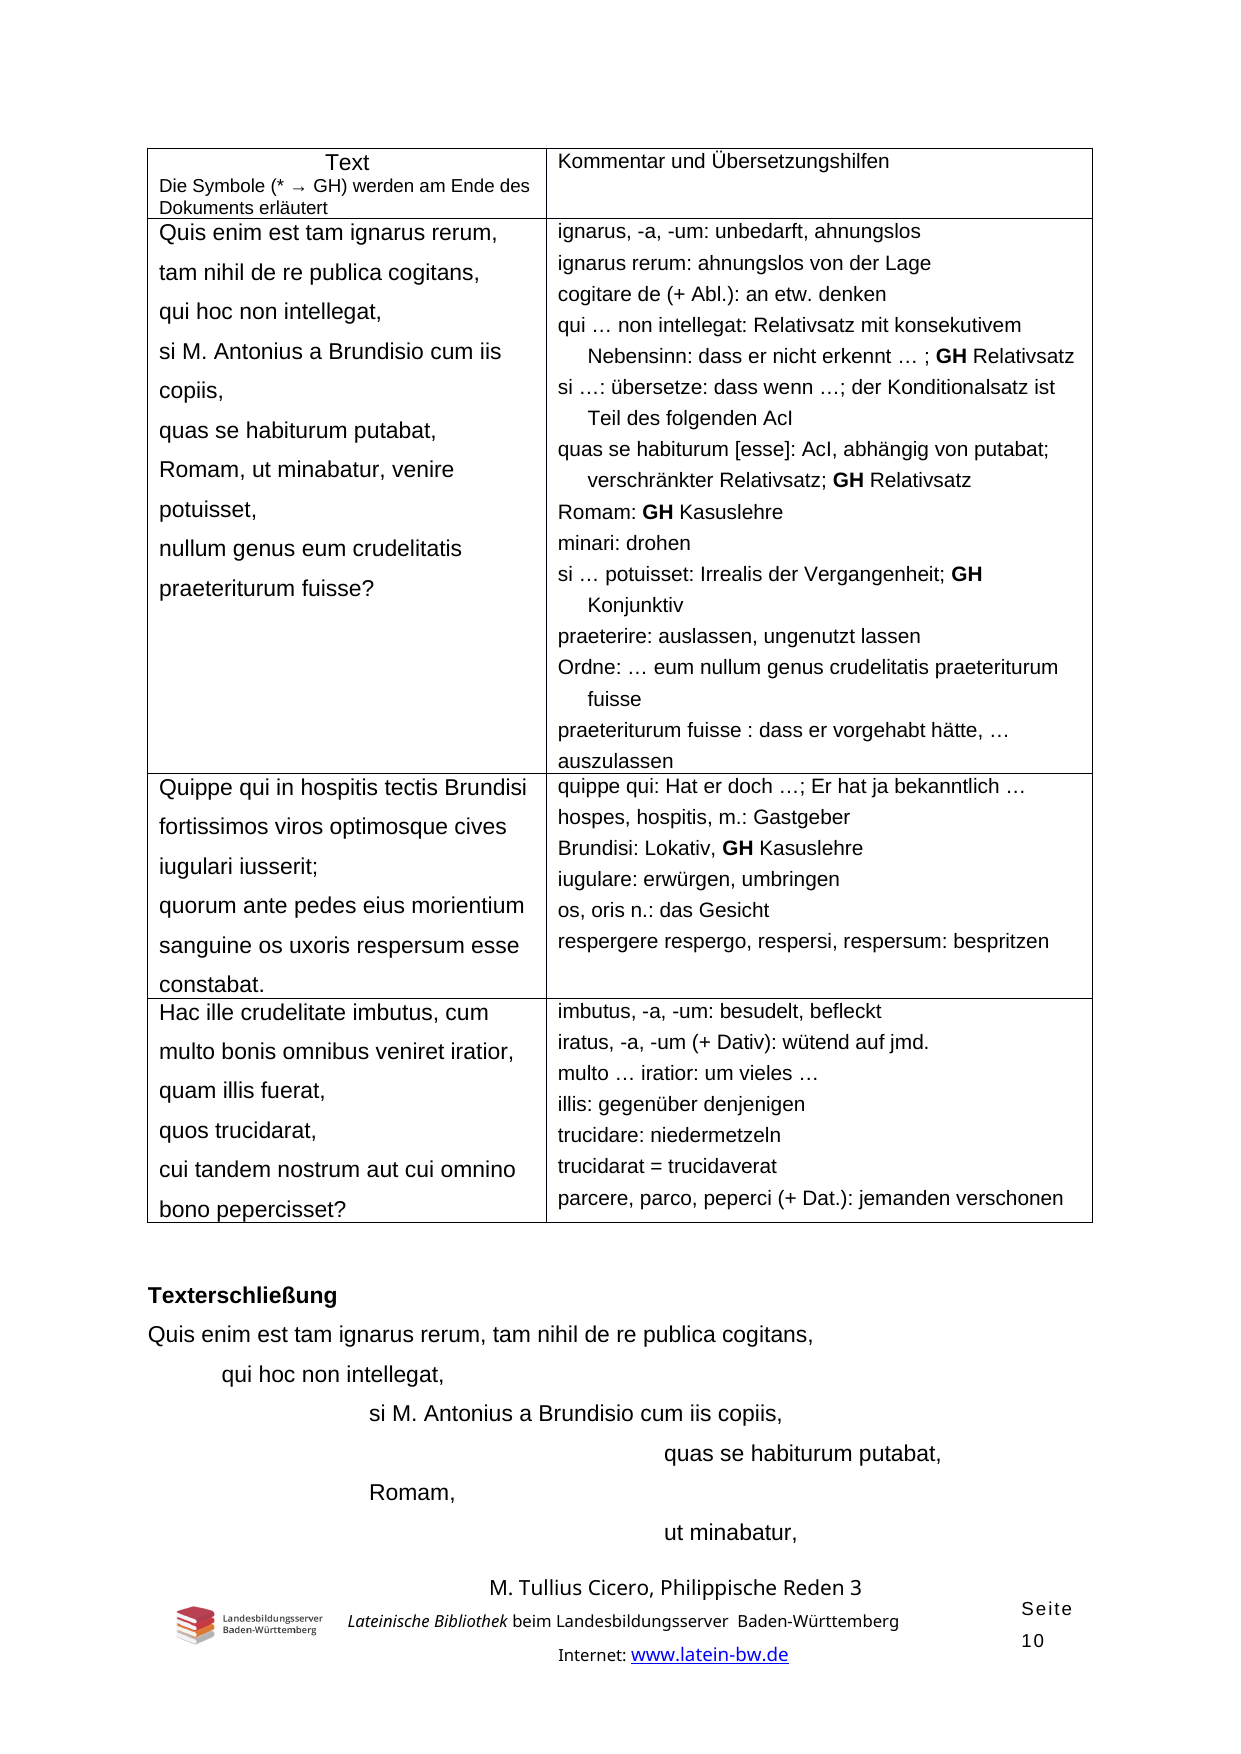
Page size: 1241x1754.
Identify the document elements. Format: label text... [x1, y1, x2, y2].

table_cell imbutus, -a, -um: besudelt, befleckt iratus, -a, -um (+ Dativ): wütend auf jmd. multo … iratior: um vieles … illis: gegenüber denjenigen trucidare: niedermetzeln trucidarat = trucidaverat parcere, parco, peperci (+ Dat.): jemanden verschonen [547, 999, 1092, 1222]
table_header Text Die Symbole (* → GH) werden am Ende des Dokuments erläutert [148, 149, 546, 218]
table_cell Hac ille crudelitate imbutus, cum multo bonis omnibus veniret iratior, quam illis fuerat, quos trucidarat, cui tandem nostrum aut cui omnino bono pepercisset? [148, 999, 546, 1222]
table_cell ignarus, -a, -um: unbedarft, ahnungslos ignarus rerum: ahnungslos von der Lage cogitare de (+ Abl.): an etw. denken qui … non intellegat: Relativsatz mit konsekutivem Nebensinn: dass er nicht erkennt … ; GH Relativsatz si …: übersetze: dass wenn …; der Konditionalsatz ist Teil des folgenden AcI quas se habiturum [esse]: AcI, abhängig von putabat; verschränkter Relativsatz; GH Relativsatz Romam: GH Kasuslehre minari: drohen si … potuisset: Irrealis der Vergangenheit; GH Konjunktiv praeterire: auslassen, ungenutzt lassen Ordne: … eum nullum genus crudelitatis praeteriturum fuisse praeteriturum fuisse : dass er vorgehabt hätte, … auszulassen [547, 219, 1092, 773]
table_cell Quis enim est tam ignarus rerum, tam nihil de re publica cogitans, qui hoc non intellegat, si M. Antonius a Brundisio cum iis copiis, quas se habiturum putabat, Romam, ut minabatur, venire potuisset, nullum genus eum crudelitatis praeteriturum fuisse? [148, 219, 546, 773]
text Texterschließung [148, 1282, 1093, 1308]
text Romam, [148, 1479, 1093, 1505]
text ut minabatur, [148, 1518, 1093, 1545]
text si M. Antonius a Brundisio cum iis copiis, [148, 1400, 1093, 1426]
text qui hoc non intellegat, [148, 1361, 1093, 1387]
picture [170, 1599, 325, 1649]
table_header Kommentar und Übersetzungshilfen [547, 149, 1092, 218]
table_cell Quippe qui in hospitis tectis Brundisi fortissimos viros optimosque cives iugulari iusserit; quorum ante pedes eius morientium sanguine os uxoris respersum esse constabat. [148, 774, 546, 997]
text quas se habiturum putabat, [148, 1439, 1093, 1466]
table_cell quippe qui: Hat er doch …; Er hat ja bekanntlich … hospes, hospitis, m.: Gastgeber Brundisi: Lokativ, GH Kasuslehre iugulare: erwürgen, umbringen os, oris n.: das Gesicht respergere respergo, respersi, respersum: bespritzen [547, 774, 1092, 997]
text Quis enim est tam ignarus rerum, tam nihil de re publica cogitans, [148, 1321, 1093, 1347]
